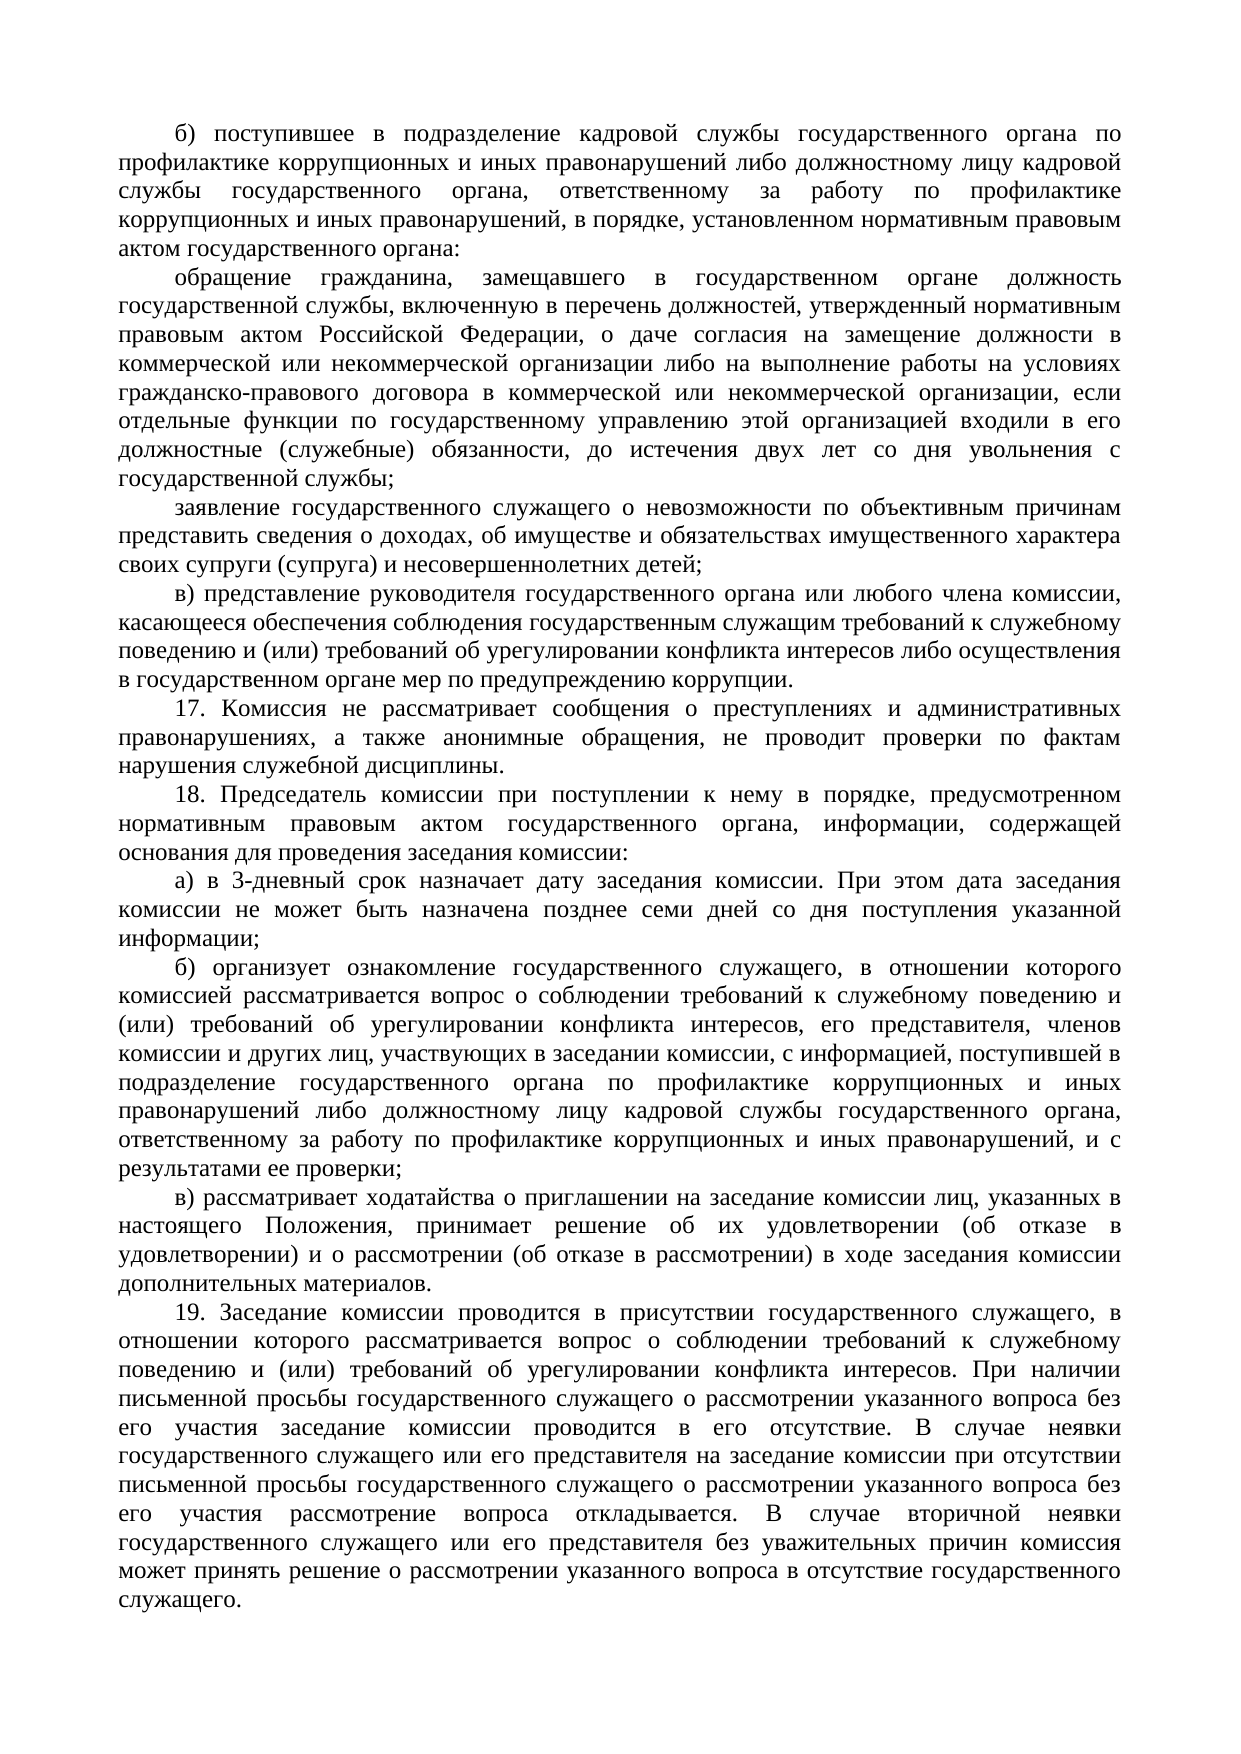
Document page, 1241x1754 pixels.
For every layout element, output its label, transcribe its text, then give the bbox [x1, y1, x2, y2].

text 17. Комиссия не рассматривает сообщения о преступлениях и административных правонарушениях, а также анонимные обращения, не проводит проверки по фактам нарушения служебной дисциплины. [118, 693, 1122, 779]
text обращение гражданина, замещавшего в государственном органе должность государственной службы, включенную в перечень должностей, утвержденный нормативным правовым актом Российской Федерации, о даче согласия на замещение должности в коммерческой или некоммерческой организации либо на выполнение работы на условиях гражданско-правового договора в коммерческой или некоммерческой организации, если отдельные функции по государственному управлению этой организацией входили в его должностные (служебные) обязанности, до истечения двух лет со дня увольнения с государственной службы; [118, 262, 1122, 492]
text 19. Заседание комиссии проводится в присутствии государственного служащего, в отношении которого рассматривается вопрос о соблюдении требований к служебному поведению и (или) требований об урегулировании конфликта интересов. При наличии письменной просьбы государственного служащего о рассмотрении указанного вопроса без его участия заседание комиссии проводится в его отсутствие. В случае неявки государственного служащего или его представителя на заседание комиссии при отсутствии письменной просьбы государственного служащего о рассмотрении указанного вопроса без его участия рассмотрение вопроса откладывается. В случае вторичной неявки государственного служащего или его представителя без уважительных причин комиссия может принять решение о рассмотрении указанного вопроса в отсутствие государственного служащего. [118, 1297, 1122, 1613]
text б) поступившее в подразделение кадровой службы государственного органа по профилактике коррупционных и иных правонарушений либо должностному лицу кадровой службы государственного органа, ответственному за работу по профилактике коррупционных и иных правонарушений, в порядке, установленном нормативным правовым актом государственного органа: [118, 118, 1122, 262]
text заявление государственного служащего о невозможности по объективным причинам представить сведения о доходах, об имуществе и обязательствах имущественного характера своих супруги (супруга) и несовершеннолетних детей; [118, 492, 1122, 578]
text б) организует ознакомление государственного служащего, в отношении которого комиссией рассматривается вопрос о соблюдении требований к служебному поведению и (или) требований об урегулировании конфликта интересов, его представителя, членов комиссии и других лиц, участвующих в заседании комиссии, с информацией, поступившей в подразделение государственного органа по профилактике коррупционных и иных правонарушений либо должностному лицу кадровой службы государственного органа, ответственному за работу по профилактике коррупционных и иных правонарушений, и с результатами ее проверки; [118, 952, 1122, 1182]
text 18. Председатель комиссии при поступлении к нему в порядке, предусмотренном нормативным правовым актом государственного органа, информации, содержащей основания для проведения заседания комиссии: [118, 779, 1122, 866]
text в) рассматривает ходатайства о приглашении на заседание комиссии лиц, указанных в настоящего Положения, принимает решение об их удовлетворении (об отказе в удовлетворении) и о рассмотрении (об отказе в рассмотрении) в ходе заседания комиссии дополнительных материалов. [118, 1182, 1122, 1297]
text а) в 3-дневный срок назначает дату заседания комиссии. При этом дата заседания комиссии не может быть назначена позднее семи дней со дня поступления указанной информации; [118, 866, 1122, 952]
text в) представление руководителя государственного органа или любого члена комиссии, касающееся обеспечения соблюдения государственным служащим требований к служебному поведению и (или) требований об урегулировании конфликта интересов либо осуществления в государственном органе мер по предупреждению коррупции. [118, 578, 1122, 693]
